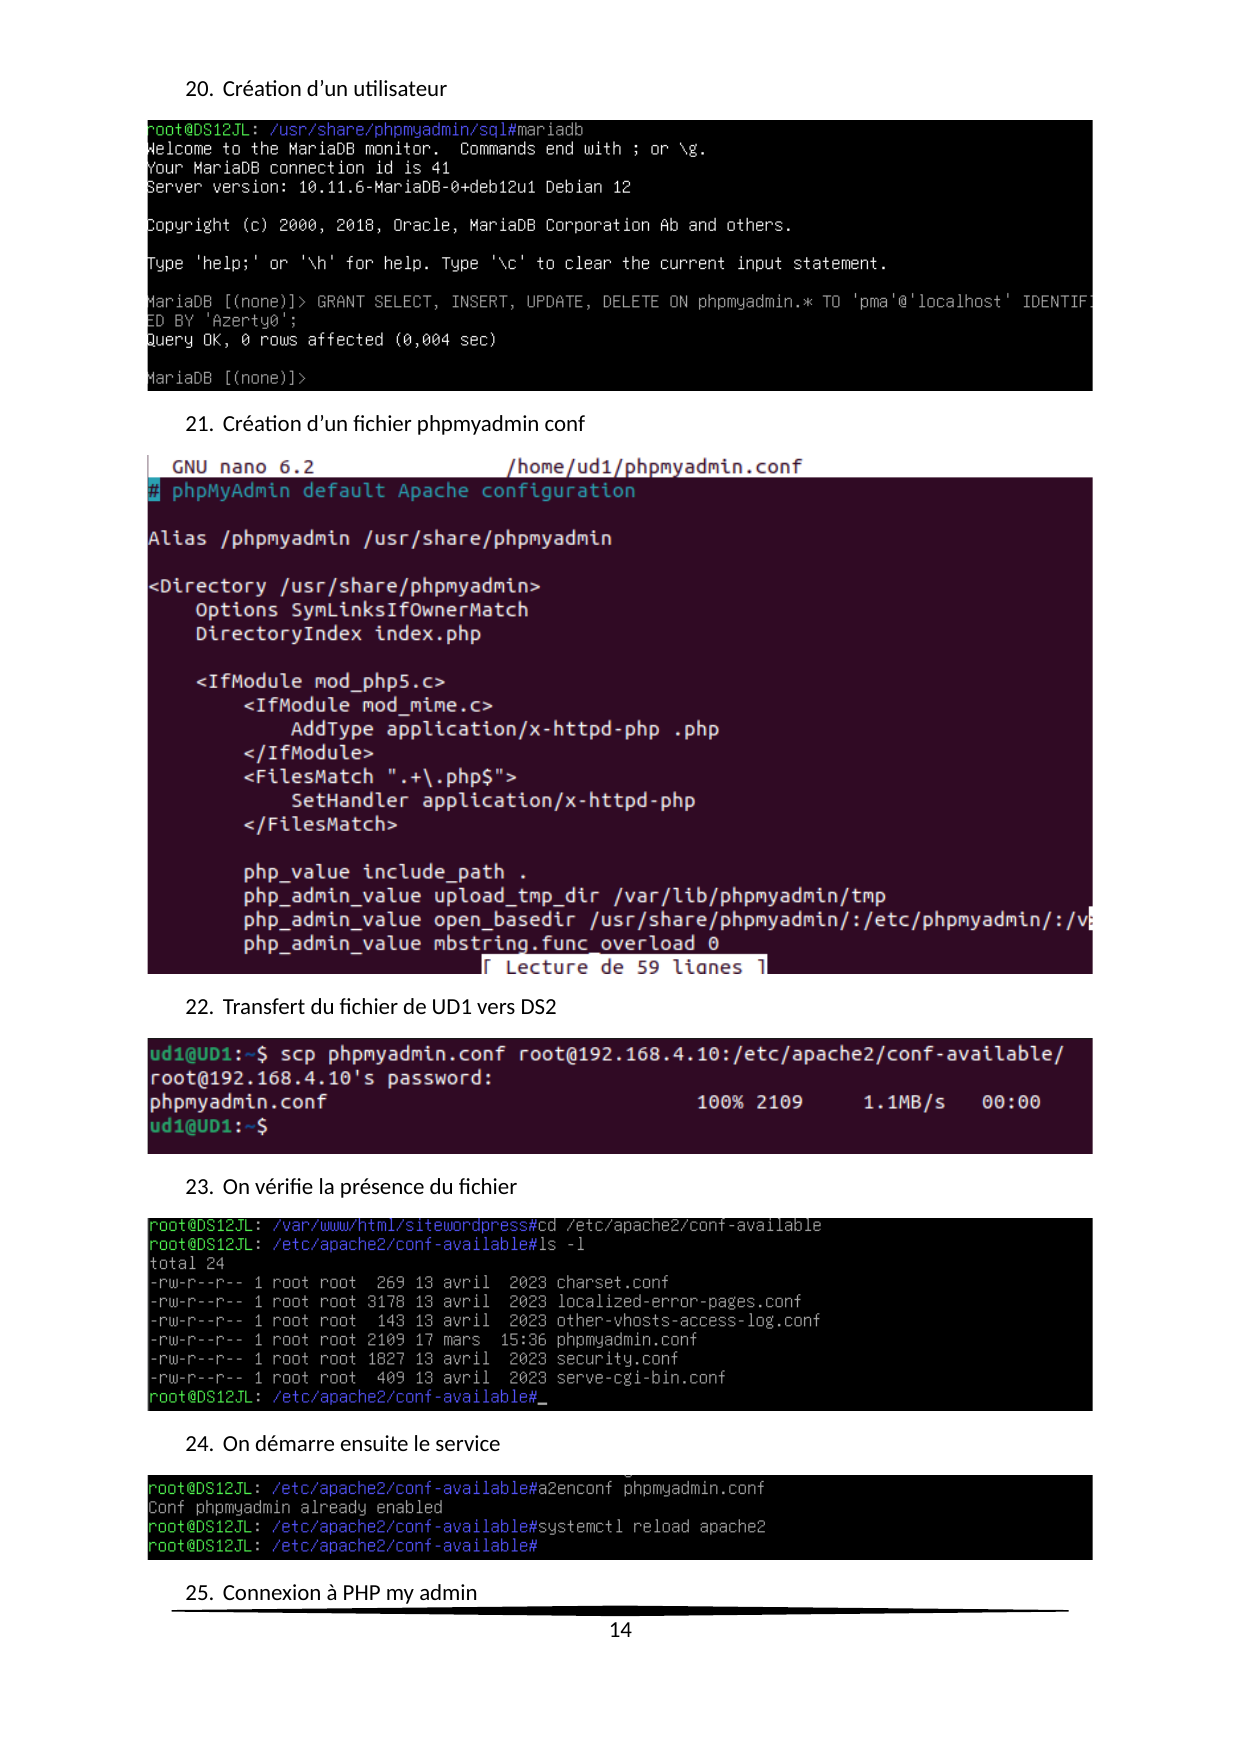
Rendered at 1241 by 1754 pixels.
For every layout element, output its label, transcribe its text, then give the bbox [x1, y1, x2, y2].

list Création d’un utilisateur [185, 74, 1093, 102]
list On vérifie la présence du fichier [185, 1172, 1093, 1200]
list Connexion à PHP my admin [185, 1578, 1093, 1606]
list On démarre ensuite le service [185, 1429, 1093, 1457]
list Transfert du fichier de UD1 vers DS2 [185, 992, 1093, 1020]
list Création d’un fichier phpmyadmin conf [185, 409, 1093, 437]
